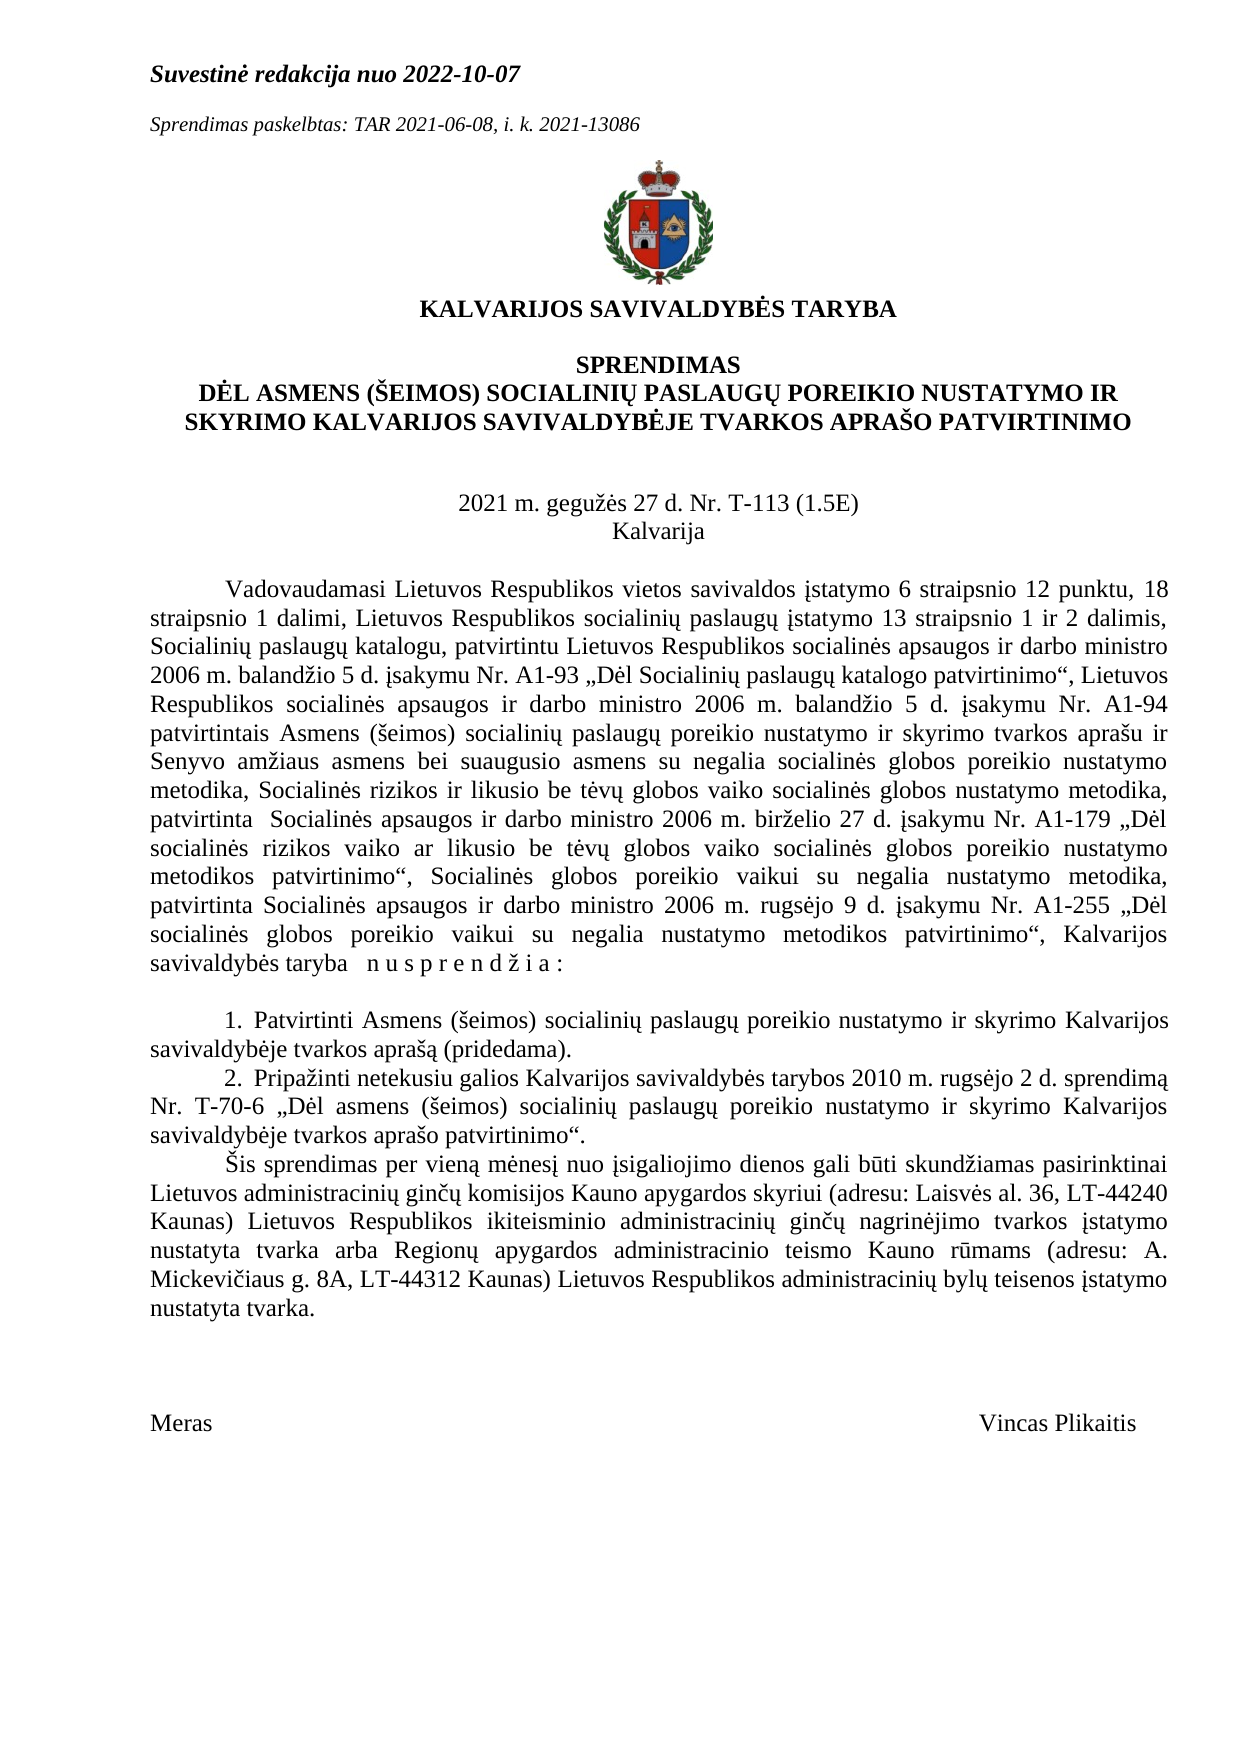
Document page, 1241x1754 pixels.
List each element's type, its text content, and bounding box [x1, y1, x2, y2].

text Sprendimas paskelbtas: TAR 2021-06-08, i. k. 2021-13086 [150, 112, 1167, 136]
text Kalvarija [150, 516, 1167, 545]
text 2. Pripažinti netekusiu galios Kalvarijos savivaldybės tarybos 2010 m. rugsėjo 2 d. sprendimą Nr. T-70-6 „Dėl asmens (šeimos) socialinių paslaugų poreikio nustatymo ir skyrimo Kalvarijos savivaldybėje tvarkos aprašo patvirtinimo“. [150, 1063, 1169, 1149]
text 2021 m. gegužės 27 d. Nr. T-113 (1.5E) [150, 488, 1167, 516]
text KALVARIJOS SAVIVALDYBĖS TARYBA [150, 294, 1167, 323]
text 1. Patvirtinti Asmens (šeimos) socialinių paslaugų poreikio nustatymo ir skyrimo Kalvarijos savivaldybėje tvarkos aprašą (pridedama). [150, 1005, 1169, 1063]
text Vadovaudamasi Lietuvos Respublikos vietos savivaldos įstatymo 6 straipsnio 12 punktu, 18 straipsnio 1 dalimi, Lietuvos Respublikos socialinių paslaugų įstatymo 13 straipsnio 1 ir 2 dalimis, Socialinių paslaugų katalogu, patvirtintu Lietuvos Respublikos socialinės apsaugos ir darbo ministro 2006 m. balandžio 5 d. įsakymu Nr. A1-93 „Dėl Socialinių paslaugų katalogo patvirtinimo“, Lietuvos Respublikos socialinės apsaugos ir darbo ministro 2006 m. balandžio 5 d. įsakymu Nr. A1-94 patvirtintais Asmens (šeimos) socialinių paslaugų poreikio nustatymo ir skyrimo tvarkos aprašu ir Senyvo amžiaus asmens bei suaugusio asmens su negalia socialinės globos poreikio nustatymo metodika, Socialinės rizikos ir likusio be tėvų globos vaiko socialinės globos nustatymo metodika, patvirtinta Socialinės apsaugos ir darbo ministro 2006 m. birželio 27 d. įsakymu Nr. A1-179 „Dėl socialinės rizikos vaiko ar likusio be tėvų globos vaiko socialinės globos poreikio nustatymo metodikos patvirtinimo“, Socialinės globos poreikio vaikui su negalia nustatymo metodika, patvirtinta Socialinės apsaugos ir darbo ministro 2006 m. rugsėjo 9 d. įsakymu Nr. A1-255 „Dėl socialinės globos poreikio vaikui su negalia nustatymo metodikos patvirtinimo“, Kalvarijos savivaldybės taryba nusprendžia: [150, 574, 1169, 976]
text SPRENDIMAS [150, 350, 1167, 378]
text Šis sprendimas per vieną mėnesį nuo įsigaliojimo dienos gali būti skundžiamas pasirinktinai Lietuvos administracinių ginčų komisijos Kauno apygardos skyriui (adresu: Laisvės al. 36, LT-44240 Kaunas) Lietuvos Respublikos ikiteisminio administracinių ginčų nagrinėjimo tvarkos įstatymo nustatyta tvarka arba Regionų apygardos administracinio teismo Kauno rūmams (adresu: A. Mickevičiaus g. 8A, LT-44312 Kaunas) Lietuvos Respublikos administracinių bylų teisenos įstatymo nustatyta tvarka. [150, 1149, 1169, 1321]
text DĖL ASMENS (ŠEIMOS) SOCIALINIŲ PASLAUGŲ POREIKIO NUSTATYMO IR SKYRIMO KALVARIJOS SAVIVALDYBĖJE TVARKOS APRAŠO PATVIRTINIMO [150, 378, 1167, 436]
text Suvestinė redakcija nuo 2022-10-07 [150, 59, 1167, 88]
text Meras Vincas Plikaitis [150, 1408, 1230, 1436]
